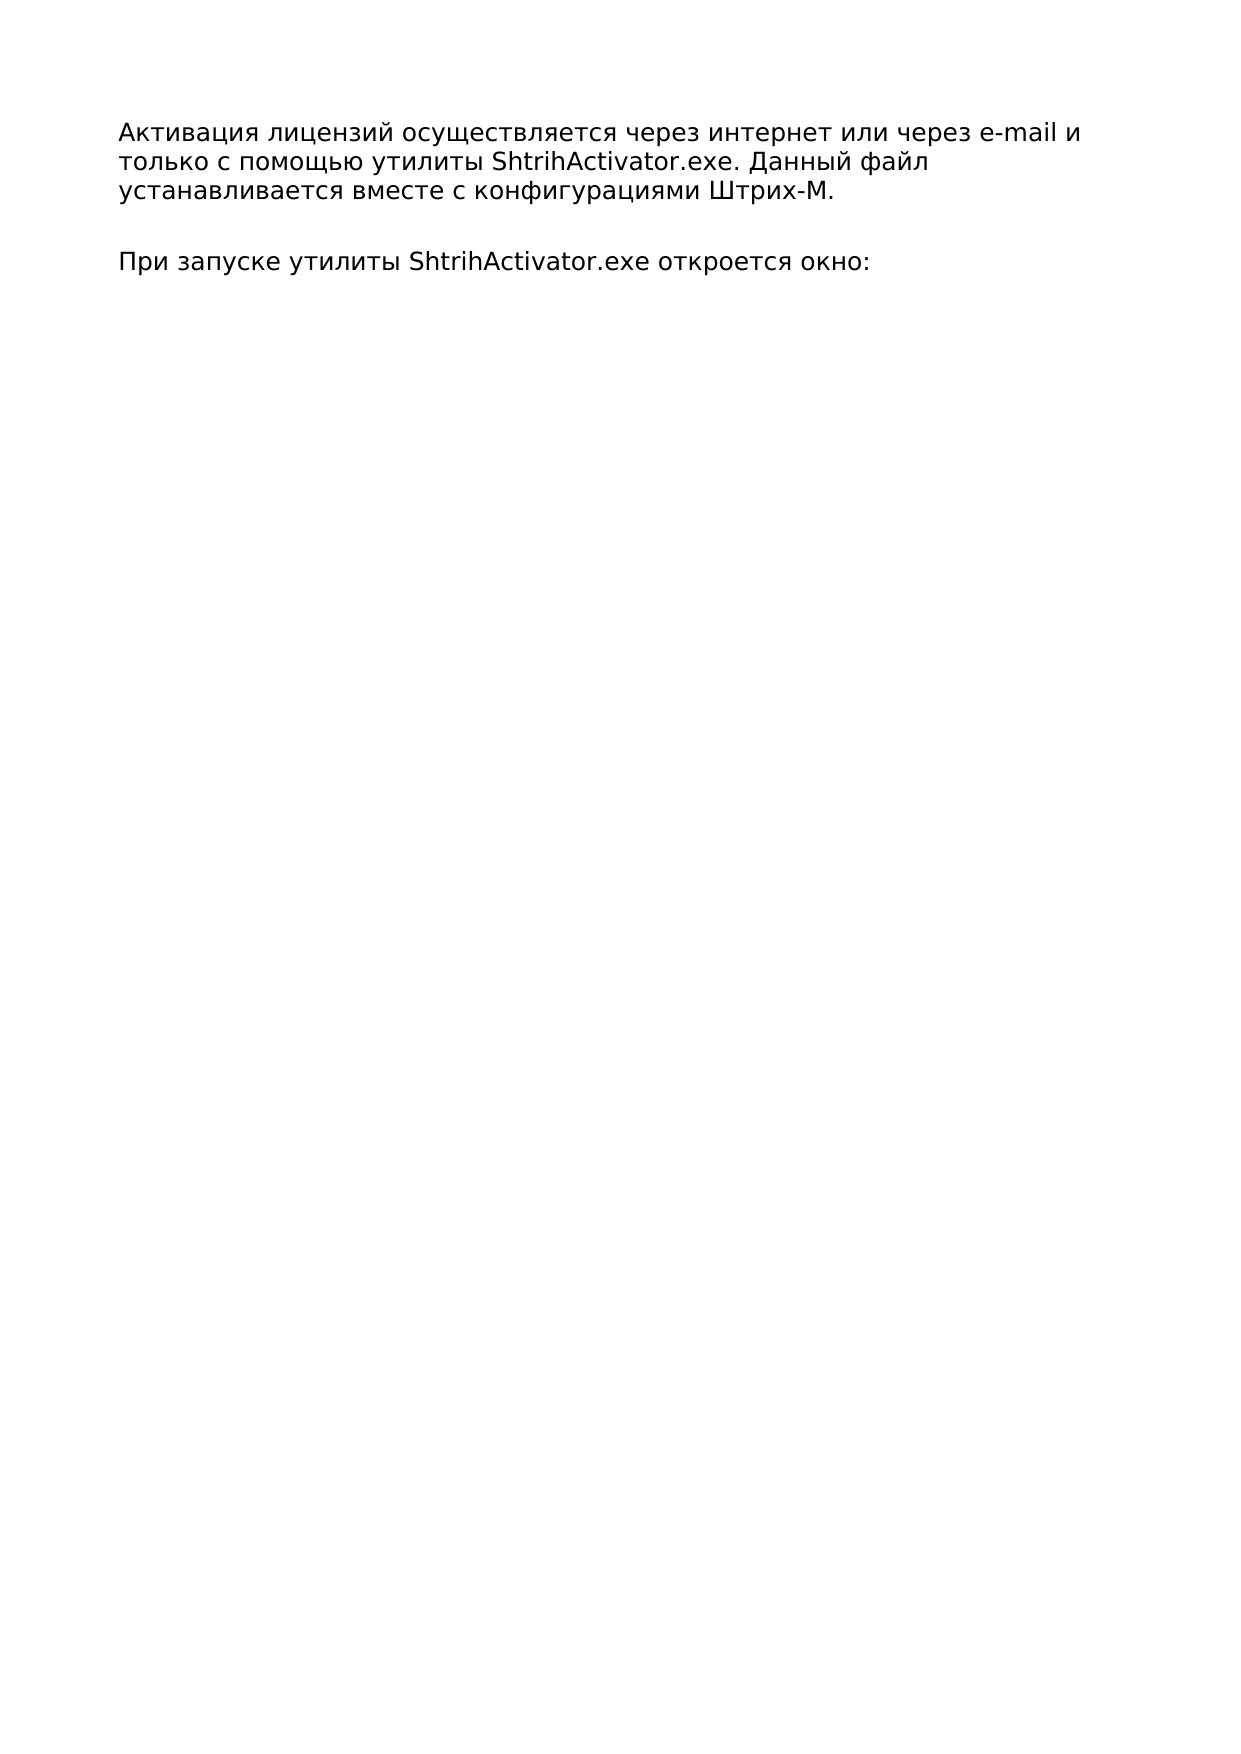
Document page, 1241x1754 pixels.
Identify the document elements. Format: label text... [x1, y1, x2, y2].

text При запуске утилиты ShtrihActivator.exe откроется окно: [118, 247, 1122, 306]
text Активация лицензий осуществляется через интернет или через e-mail и только с помощью утилиты ShtrihActivator.exe. Данный файл устанавливается вместе с конфигурациями Штрих-М. [118, 118, 1122, 235]
